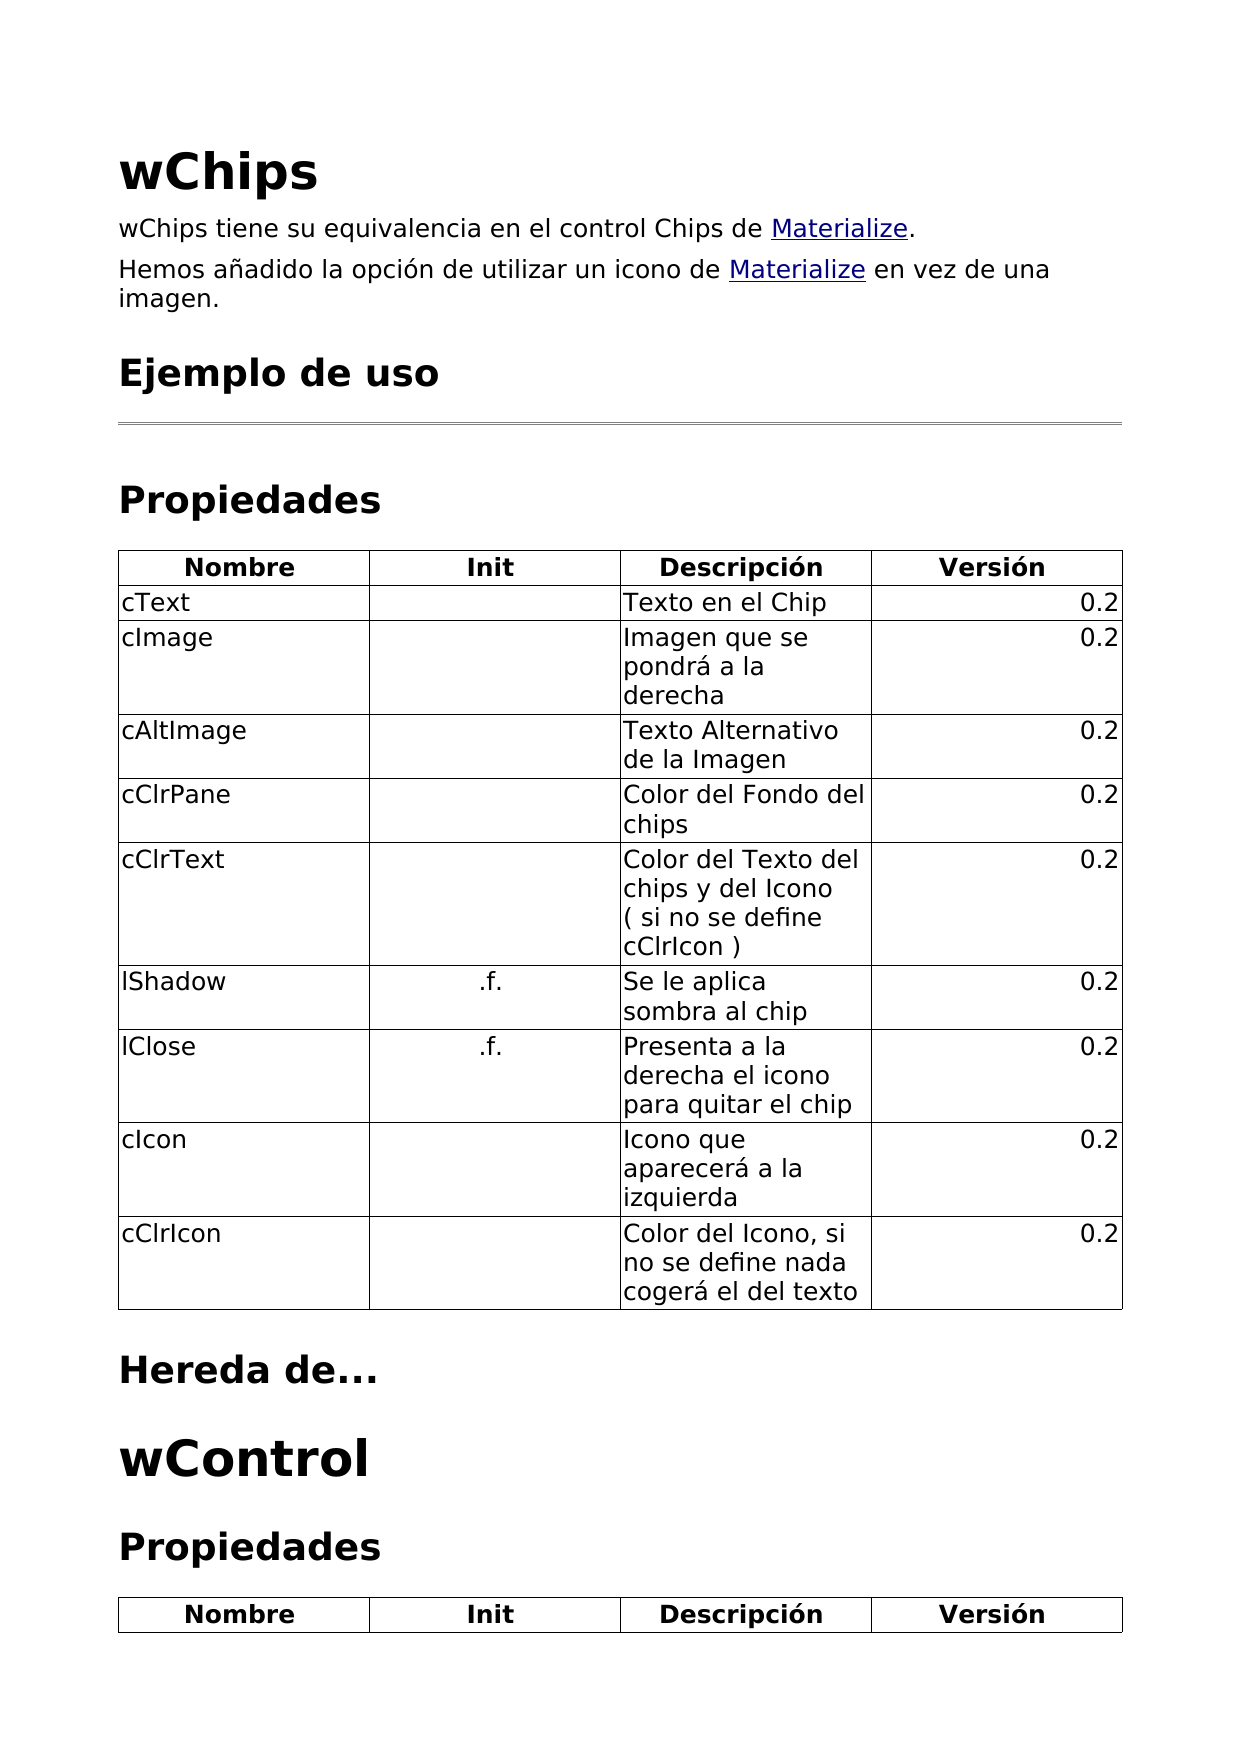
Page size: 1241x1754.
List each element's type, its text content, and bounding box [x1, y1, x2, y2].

table_cell [370, 843, 620, 964]
table_header Descripción [621, 1598, 871, 1632]
table_cell 0.2 [872, 586, 1122, 620]
table_cell Color del Texto del chips y del Icono ( si no se define cClrIcon ) [621, 843, 871, 964]
text wChips tiene su equivalencia en el control Chips de Materialize. [118, 214, 1122, 243]
table_cell 0.2 [872, 1217, 1122, 1309]
table_cell 0.2 [872, 715, 1122, 778]
table_header Descripción [621, 551, 871, 585]
table_cell [370, 779, 620, 842]
table_header Nombre [119, 551, 369, 585]
table_header Nombre [119, 1598, 369, 1632]
table_header Versión [872, 1598, 1122, 1632]
table_cell cClrIcon [119, 1217, 369, 1309]
subtitle Hereda de... [118, 1349, 1122, 1393]
table_cell Texto en el Chip [621, 586, 871, 620]
subtitle wChips [118, 143, 1122, 201]
table_cell Texto Alternativo de la Imagen [621, 715, 871, 778]
table_cell [370, 1217, 620, 1309]
table_cell .f. [370, 1030, 620, 1122]
table_cell Color del Icono, si no se define nada cogerá el del texto [621, 1217, 871, 1309]
table_cell 0.2 [872, 843, 1122, 964]
table_cell Se le aplica sombra al chip [621, 966, 871, 1029]
table_cell cIcon [119, 1123, 369, 1216]
table_header Init [370, 551, 620, 585]
table_cell cText [119, 586, 369, 620]
subtitle wControl [118, 1430, 1122, 1488]
table_cell 0.2 [872, 779, 1122, 842]
table_cell 0.2 [872, 621, 1122, 713]
table_cell .f. [370, 966, 620, 1029]
table_cell Imagen que se pondrá a la derecha [621, 621, 871, 713]
subtitle Propiedades [118, 479, 1122, 522]
table_cell [370, 586, 620, 620]
table_cell Icono que aparecerá a la izquierda [621, 1123, 871, 1216]
table_cell lClose [119, 1030, 369, 1122]
table_cell Color del Fondo del chips [621, 779, 871, 842]
table_cell lShadow [119, 966, 369, 1029]
table_cell 0.2 [872, 966, 1122, 1029]
table_cell cImage [119, 621, 369, 713]
table_cell 0.2 [872, 1123, 1122, 1216]
table_header Versión [872, 551, 1122, 585]
table_cell [370, 715, 620, 778]
text Hemos añadido la opción de utilizar un icono de Materialize en vez de una imagen. [118, 256, 1122, 314]
table_cell 0.2 [872, 1030, 1122, 1122]
table_cell cClrPane [119, 779, 369, 842]
subtitle Propiedades [118, 1526, 1122, 1569]
table_cell Presenta a la derecha el icono para quitar el chip [621, 1030, 871, 1122]
table_header Init [370, 1598, 620, 1632]
table_cell cClrText [119, 843, 369, 964]
table_cell [370, 621, 620, 713]
table_cell cAltImage [119, 715, 369, 778]
table_cell [370, 1123, 620, 1216]
subtitle Ejemplo de uso [118, 351, 1122, 395]
